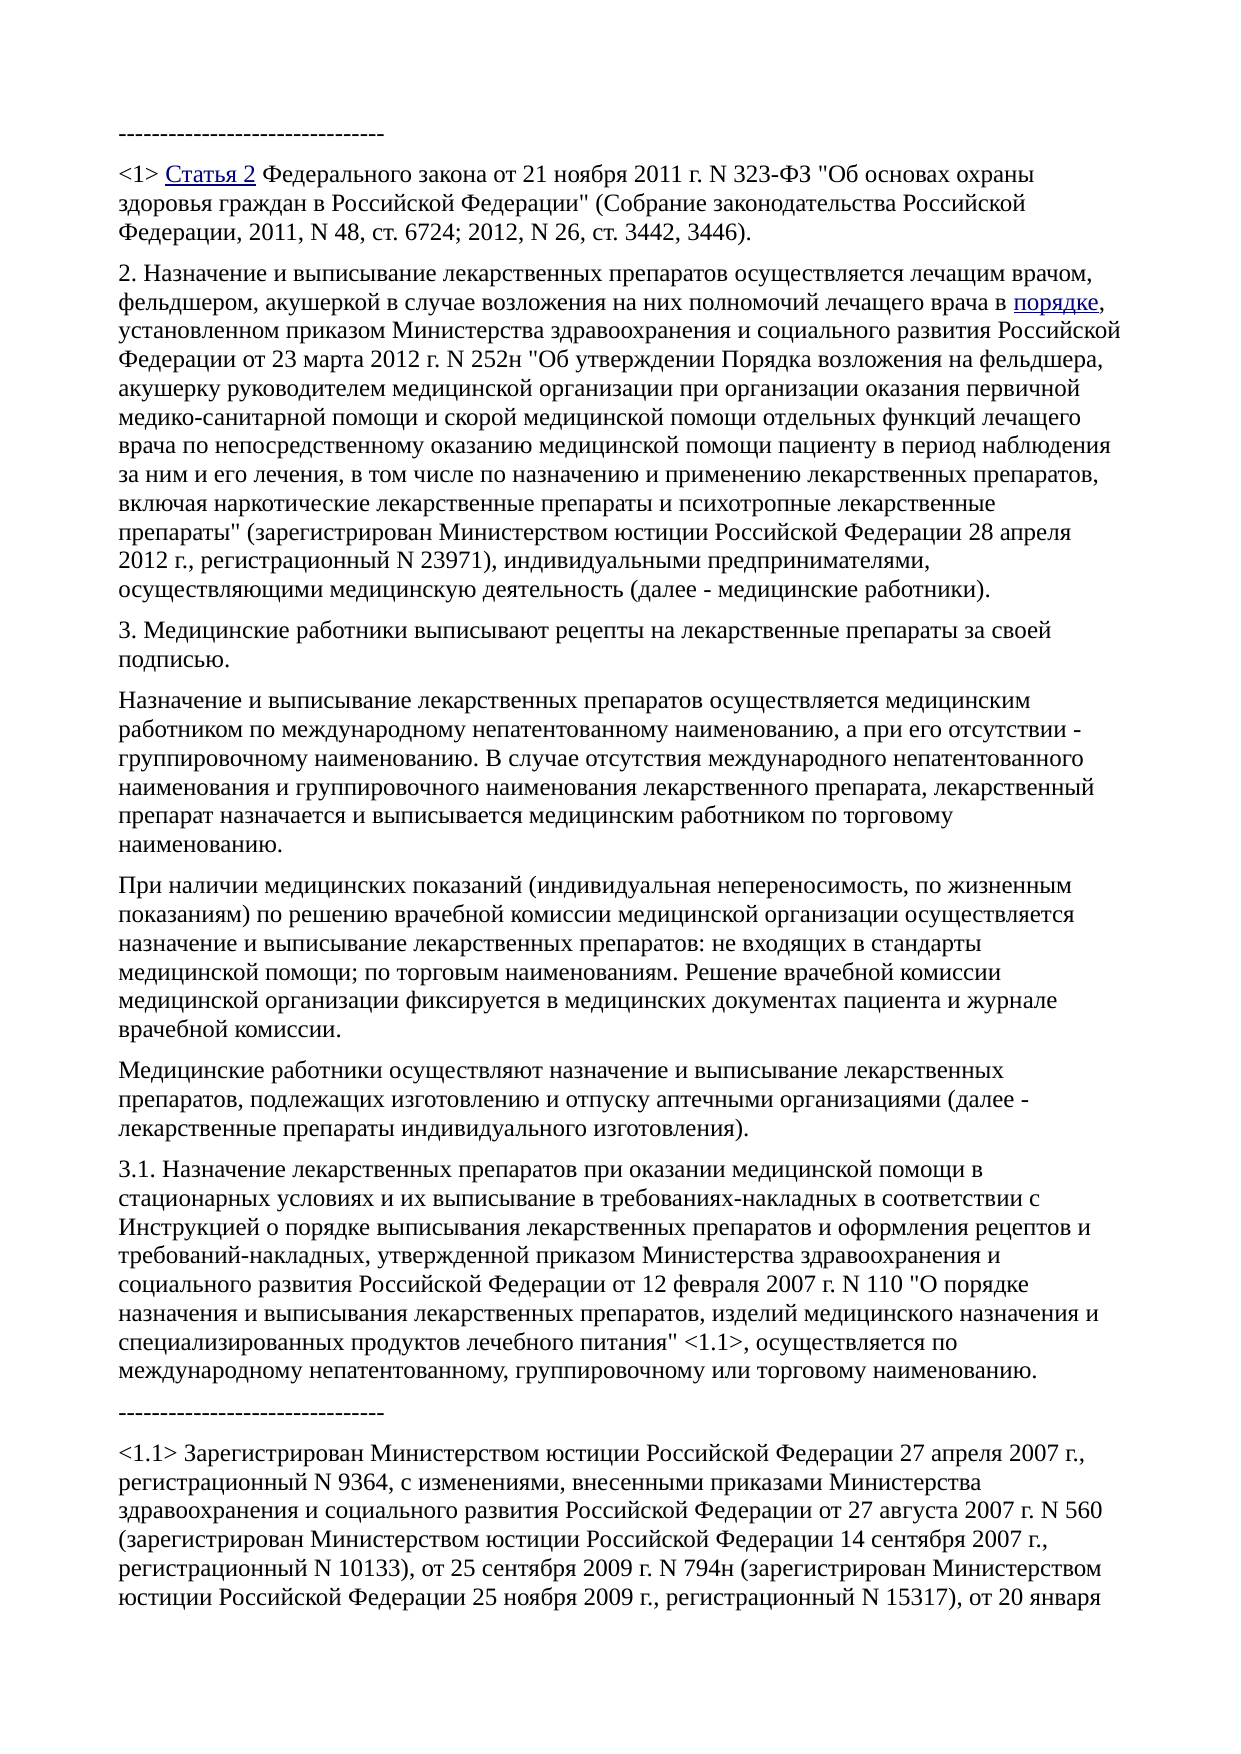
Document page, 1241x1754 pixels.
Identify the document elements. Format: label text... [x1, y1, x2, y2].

text Медицинские работники осуществляют назначение и выписывание лекарственных препаратов, подлежащих изготовлению и отпуску аптечными организациями (далее - лекарственные препараты индивидуального изготовления). [118, 1056, 1122, 1142]
text -------------------------------- [118, 1397, 1122, 1426]
text <1> Статья 2 Федерального закона от 21 ноября 2011 г. N 323-ФЗ "Об основах охраны здоровья граждан в Российской Федерации" (Собрание законодательства Российской Федерации, 2011, N 48, ст. 6724; 2012, N 26, ст. 3442, 3446). [118, 159, 1122, 246]
text -------------------------------- [118, 118, 1122, 147]
text 2. Назначение и выписывание лекарственных препаратов осуществляется лечащим врачом, фельдшером, акушеркой в случае возложения на них полномочий лечащего врача в порядке, установленном приказом Министерства здравоохранения и социального развития Российской Федерации от 23 марта 2012 г. N 252н "Об утверждении Порядка возложения на фельдшера, акушерку руководителем медицинской организации при организации оказания первичной медико-санитарной помощи и скорой медицинской помощи отдельных функций лечащего врача по непосредственному оказанию медицинской помощи пациенту в период наблюдения за ним и его лечения, в том числе по назначению и применению лекарственных препаратов, включая наркотические лекарственные препараты и психотропные лекарственные препараты" (зарегистрирован Министерством юстиции Российской Федерации 28 апреля 2012 г., регистрационный N 23971), индивидуальными предпринимателями, осуществляющими медицинскую деятельность (далее - медицинские работники). [118, 258, 1122, 603]
text <1.1> Зарегистрирован Министерством юстиции Российской Федерации 27 апреля 2007 г., регистрационный N 9364, с изменениями, внесенными приказами Министерства здравоохранения и социального развития Российской Федерации от 27 августа 2007 г. N 560 (зарегистрирован Министерством юстиции Российской Федерации 14 сентября 2007 г., регистрационный N 10133), от 25 сентября 2009 г. N 794н (зарегистрирован Министерством юстиции Российской Федерации 25 ноября 2009 г., регистрационный N 15317), от 20 января [118, 1438, 1122, 1611]
text 3. Медицинские работники выписывают рецепты на лекарственные препараты за своей подписью. [118, 616, 1122, 673]
text 3.1. Назначение лекарственных препаратов при оказании медицинской помощи в стационарных условиях и их выписывание в требованиях-накладных в соответствии с Инструкцией о порядке выписывания лекарственных препаратов и оформления рецептов и требований-накладных, утвержденной приказом Министерства здравоохранения и социального развития Российской Федерации от 12 февраля 2007 г. N 110 "О порядке назначения и выписывания лекарственных препаратов, изделий медицинского назначения и специализированных продуктов лечебного питания" <1.1>, осуществляется по международному непатентованному, группировочному или торговому наименованию. [118, 1154, 1122, 1384]
text Назначение и выписывание лекарственных препаратов осуществляется медицинским работником по международному непатентованному наименованию, а при его отсутствии - группировочному наименованию. В случае отсутствия международного непатентованного наименования и группировочного наименования лекарственного препарата, лекарственный препарат назначается и выписывается медицинским работником по торговому наименованию. [118, 686, 1122, 858]
text При наличии медицинских показаний (индивидуальная непереносимость, по жизненным показаниям) по решению врачебной комиссии медицинской организации осуществляется назначение и выписывание лекарственных препаратов: не входящих в стандарты медицинской помощи; по торговым наименованиям. Решение врачебной комиссии медицинской организации фиксируется в медицинских документах пациента и журнале врачебной комиссии. [118, 871, 1122, 1043]
